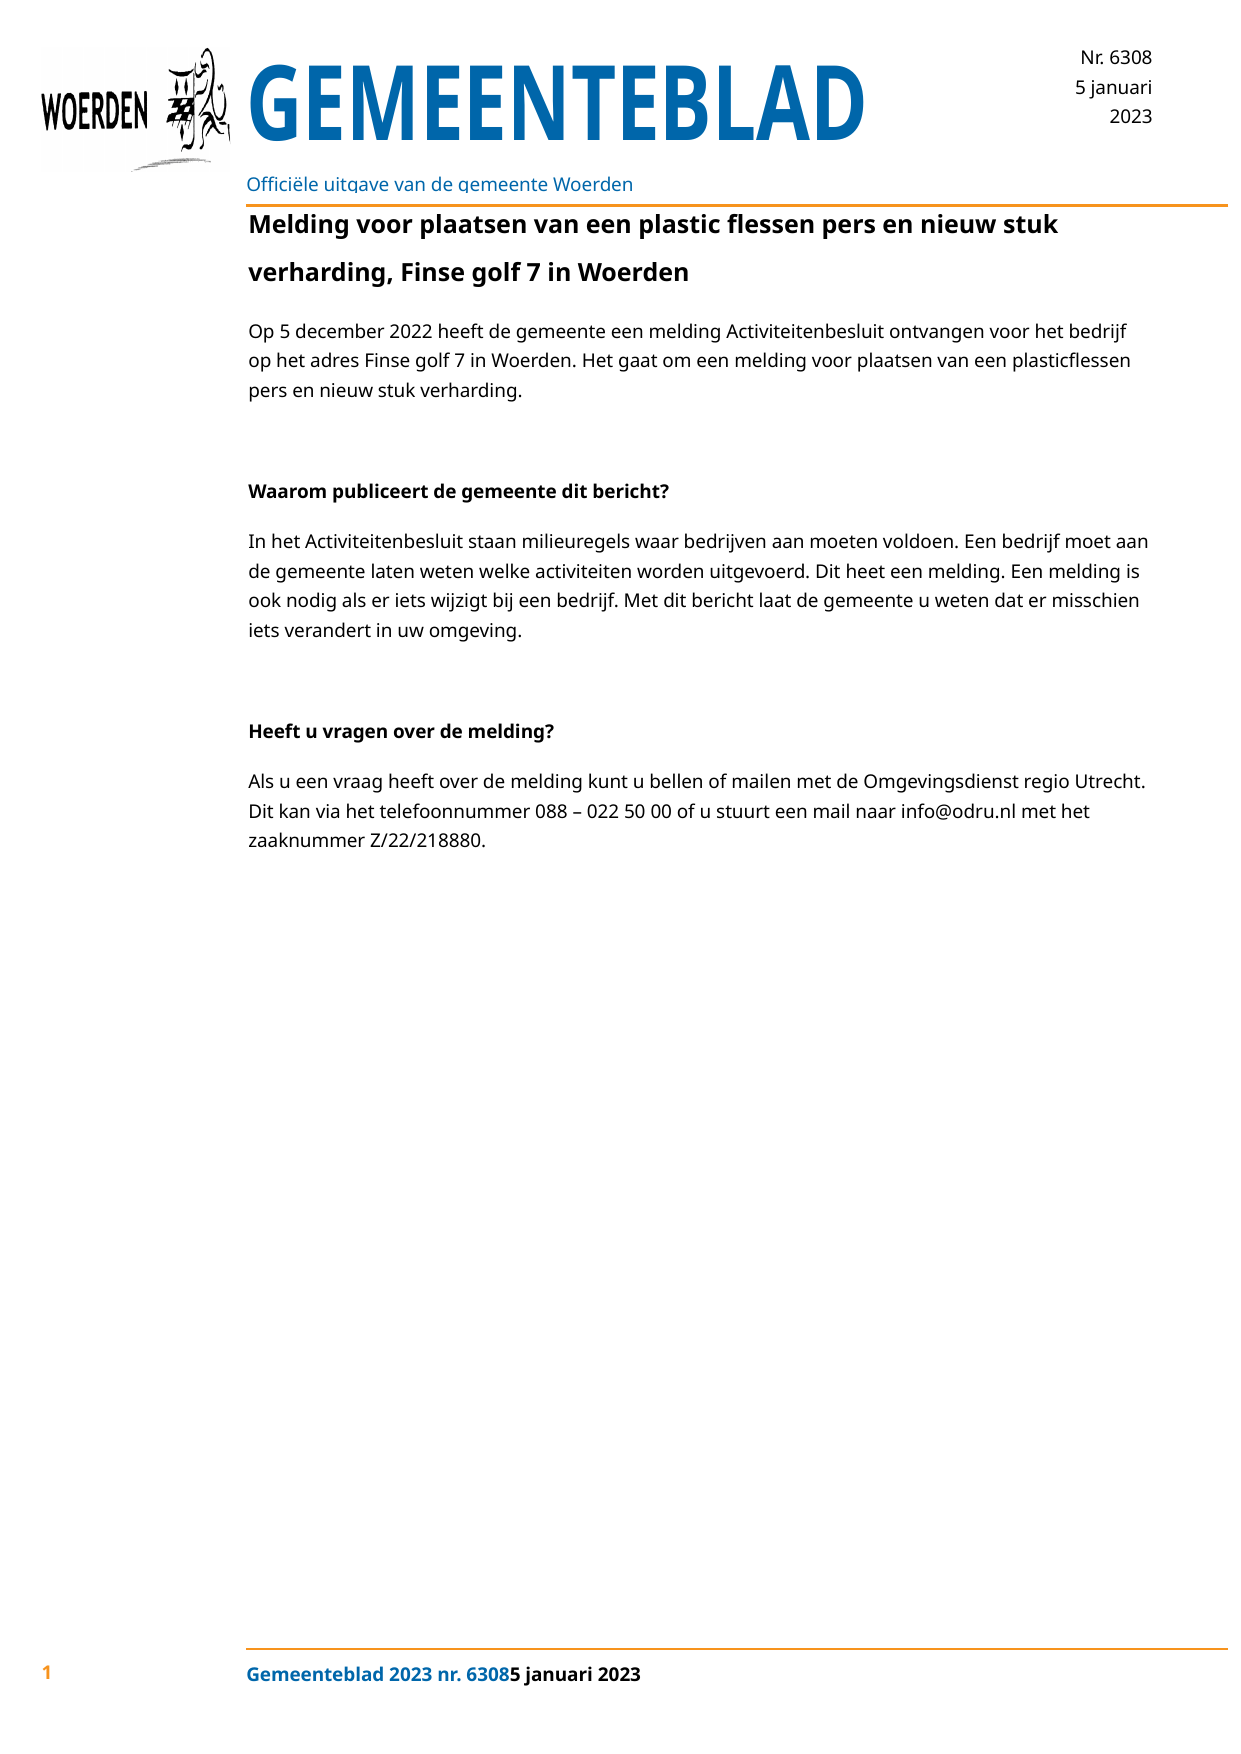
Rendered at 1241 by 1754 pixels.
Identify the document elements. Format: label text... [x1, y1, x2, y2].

text Heeft u vragen over de melding? [248, 718, 1152, 744]
picture [41, 47, 231, 172]
text Melding voor plaatsen van een plastic flessen pers en nieuw stuk verharding, Finse golf 7 in Woerden [248, 207, 1152, 288]
text Waarom publiceert de gemeente dit bericht? [248, 478, 1152, 504]
text Als u een vraag heeft over de melding kunt u bellen of mailen met de Omgevingsdienst regio Utrecht. Dit kan via het telefoonnummer 088 – 022 50 00 of u stuurt een mail naar info@odru.nl met het zaaknummer Z/22/218880. [248, 768, 1152, 853]
text In het Activiteitenbesluit staan milieuregels waar bedrijven aan moeten voldoen. Een bedrijf moet aan de gemeente laten weten welke activiteiten worden uitgevoerd. Dit heet een melding. Een melding is ook nodig als er iets wijzigt bij een bedrijf. Met dit bericht laat de gemeente u weten dat er misschien iets verandert in uw omgeving. [248, 528, 1152, 643]
text Op 5 december 2022 heeft de gemeente een melding Activiteitenbesluit ontvangen voor het bedrijf op het adres Finse golf 7 in Woerden. Het gaat om een melding voor plaatsen van een plasticflessen pers en nieuw stuk verharding. [248, 318, 1152, 403]
